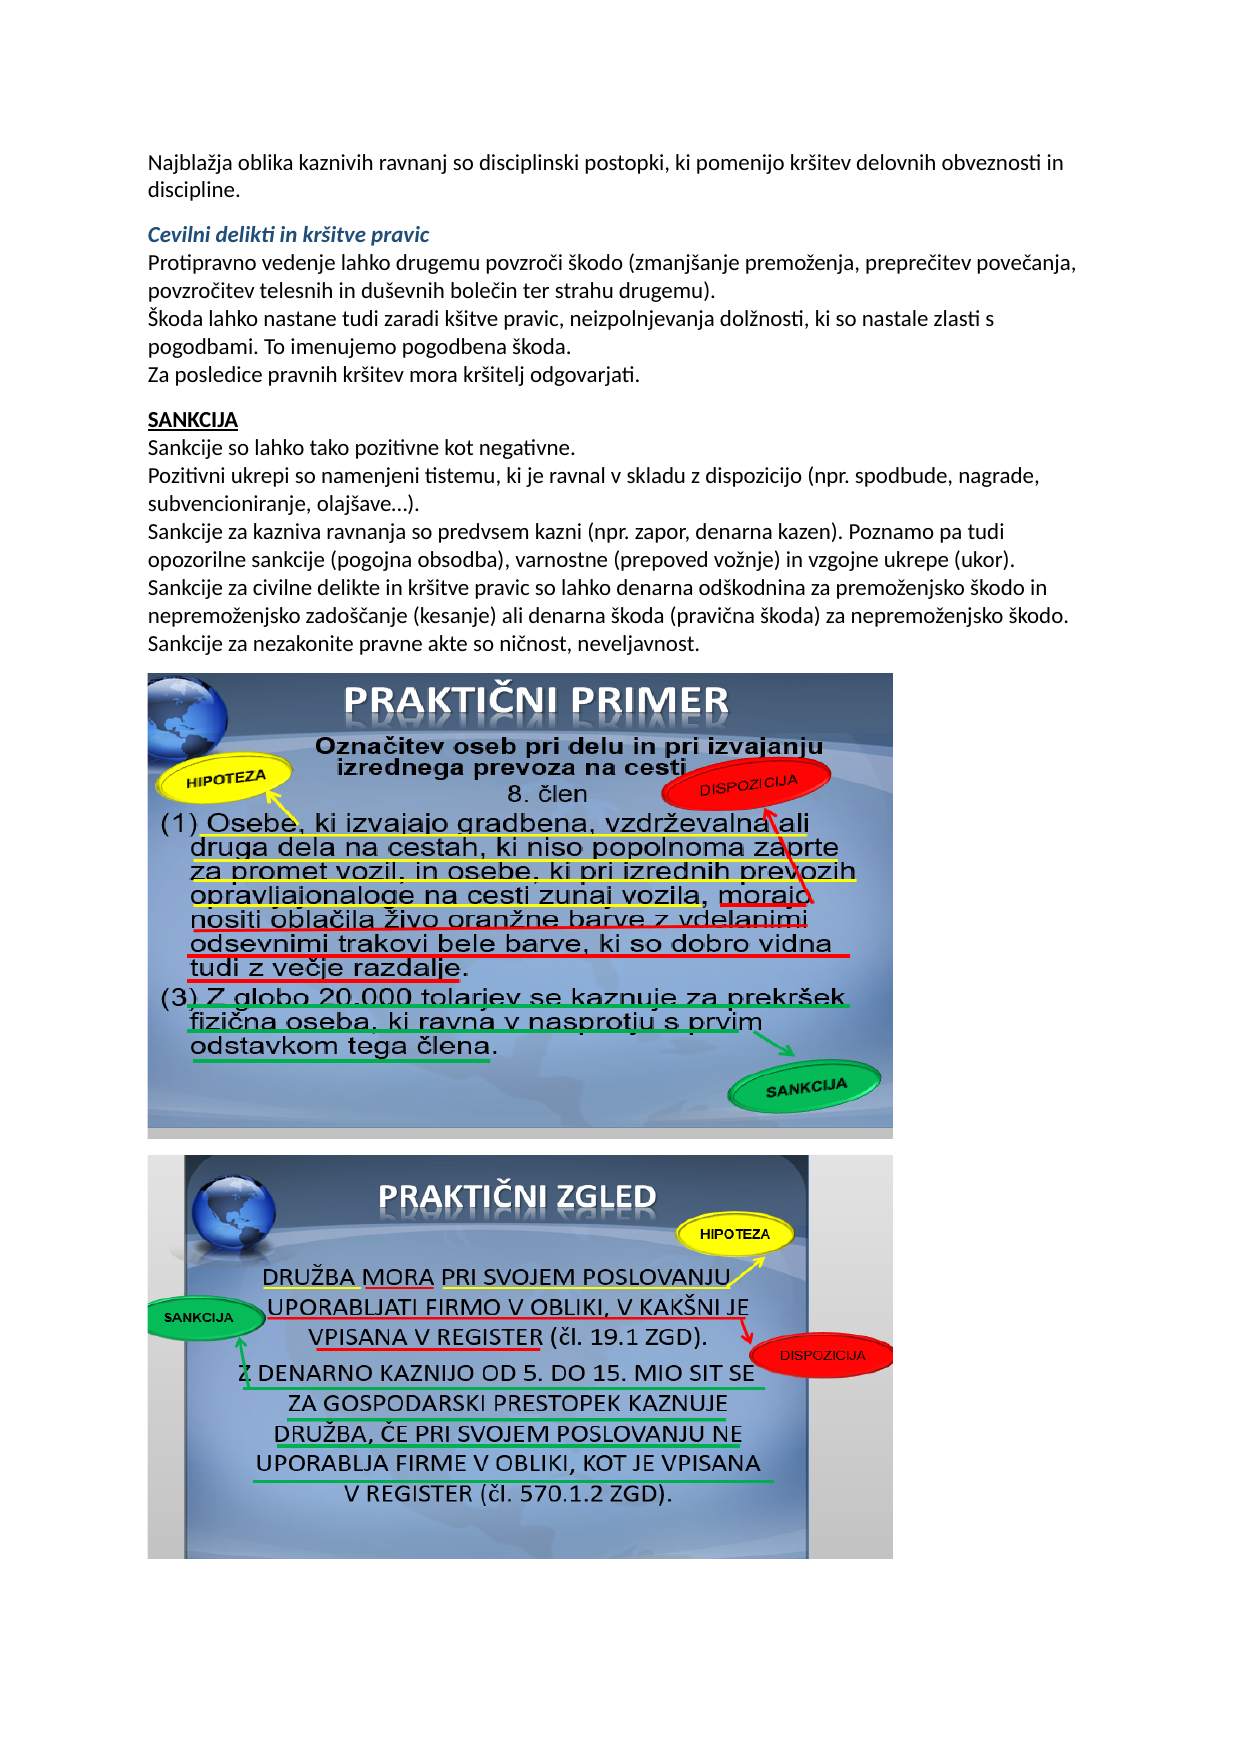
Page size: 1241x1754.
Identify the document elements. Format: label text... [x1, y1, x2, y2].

picture [147, 1155, 893, 1559]
text SANKCIJA Sankcije so lahko tako pozitivne kot negativne. Pozitivni ukrepi so namenjeni tistemu, ki je ravnal v skladu z dispozicijo (npr. spodbude, nagrade, subvencioniranje, olajšave…). Sankcije za kazniva ravnanja so predvsem kazni (npr. zapor, denarna kazen). Poznamo pa tudi opozorilne sankcije (pogojna obsodba), varnostne (prepoved vožnje) in vzgojne ukrepe (ukor). Sankcije za civilne delikte in kršitve pravic so lahko denarna odškodnina za premoženjsko škodo in nepremoženjsko zadoščanje (kesanje) ali denarna škoda (pravična škoda) za nepremoženjsko škodo. Sankcije za nezakonite pravne akte so ničnost, neveljavnost. [148, 405, 1093, 657]
text Najblažja oblika kaznivih ravnanj so disciplinski postopki, ki pomenijo kršitev delovnih obveznosti in discipline. [148, 148, 1093, 204]
text Cevilni delikti in kršitve pravic Protipravno vedenje lahko drugemu povzroči škodo (zmanjšanje premoženja, preprečitev povečanja, povzročitev telesnih in duševnih bolečin ter strahu drugemu). Škoda lahko nastane tudi zaradi kšitve pravic, neizpolnjevanja dolžnosti, ki so nastale zlasti s pogodbami. To imenujemo pogodbena škoda. Za posledice pravnih kršitev mora kršitelj odgovarjati. [148, 220, 1093, 388]
picture [147, 673, 893, 1139]
